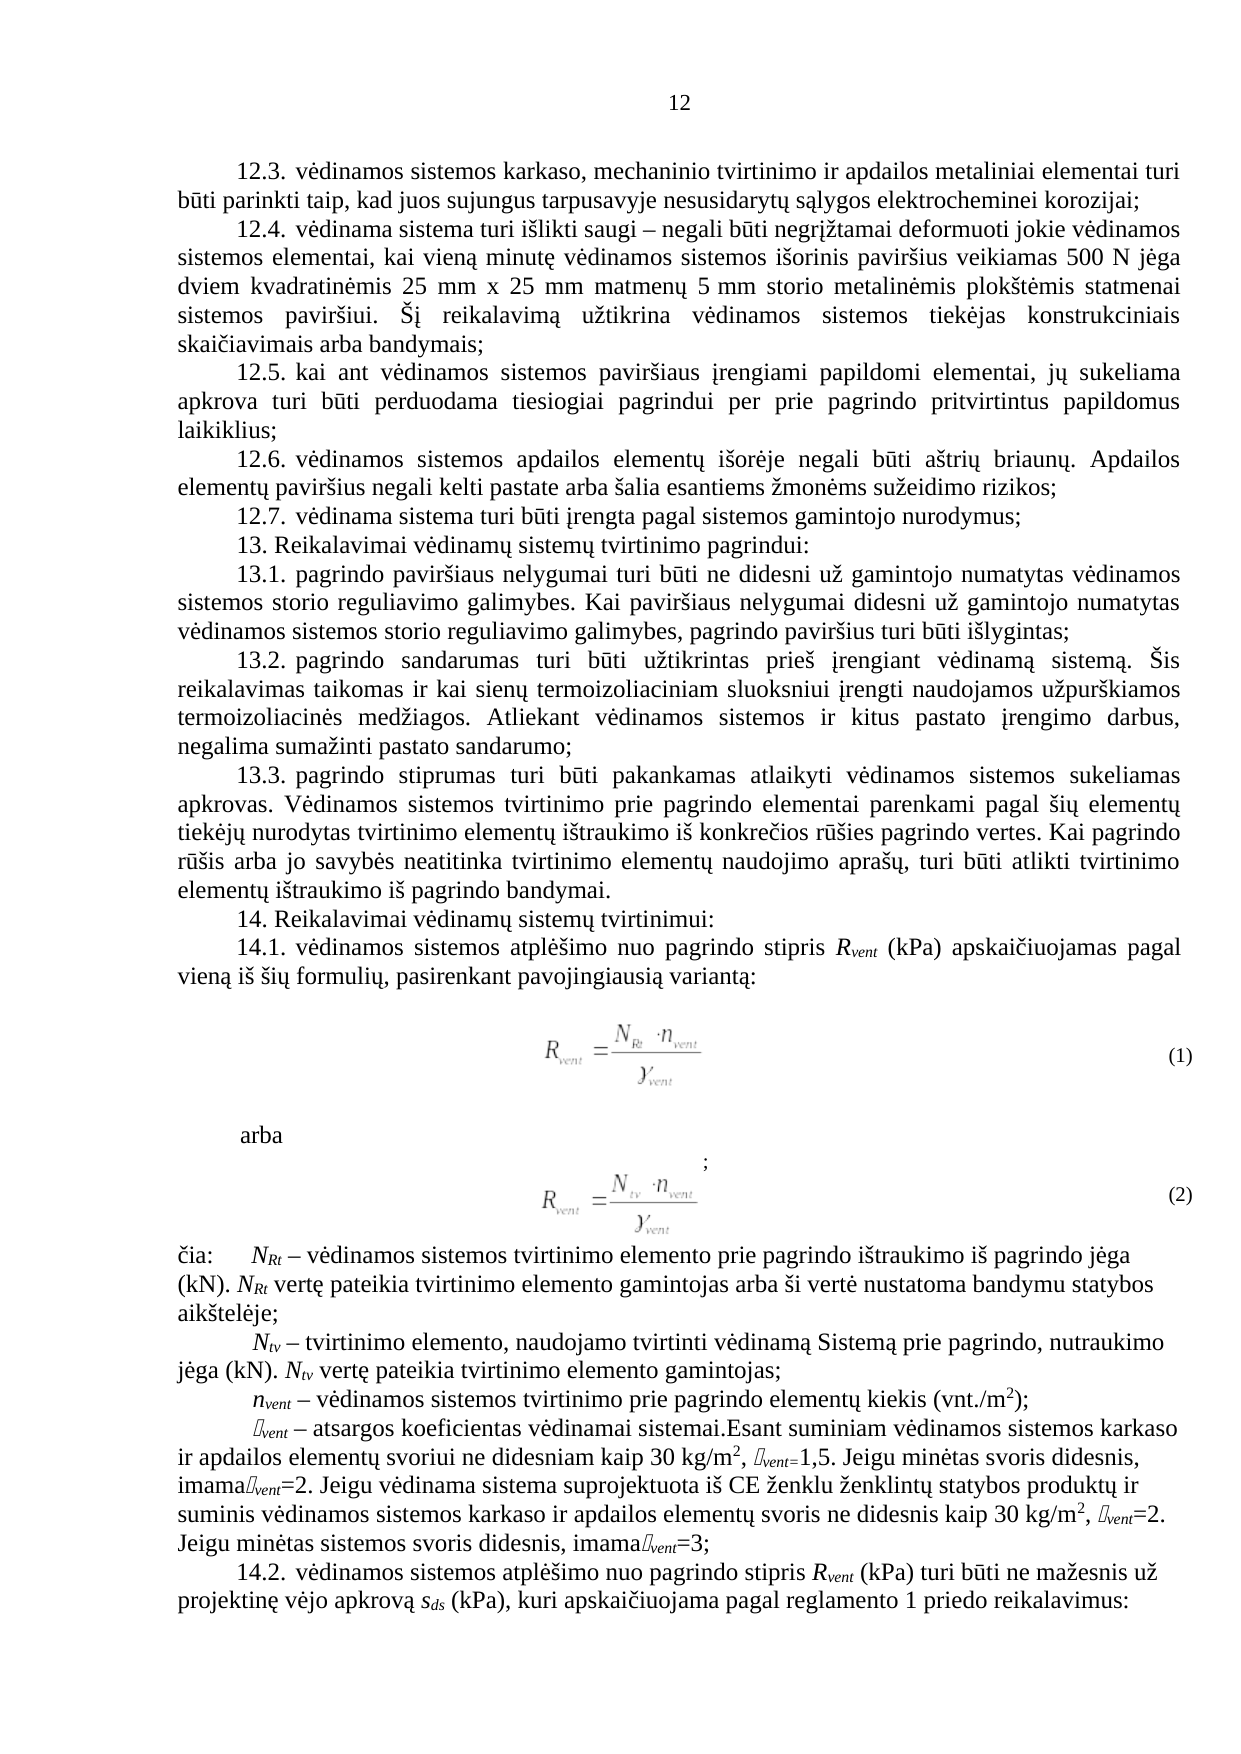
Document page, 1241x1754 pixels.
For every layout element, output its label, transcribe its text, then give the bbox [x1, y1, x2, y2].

text arba [177, 1120, 1181, 1148]
text 14.1. vėdinamos sistemos atplėšimo nuo pagrindo stipris Rvent (kPa) apskaičiuojamas pagal vieną iš šių formulių, pasirenkant pavojingiausią variantą: [177, 932, 1181, 990]
table_header [177, 1019, 1068, 1091]
text nvent – vėdinamos sistemos tvirtinimo prie pagrindo elementų kiekis (vnt./m2); [177, 1384, 1181, 1413]
text 13.2. pagrindo sandarumas turi būti užtikrintas prieš įrengiant vėdinamą sistemą. Šis reikalavimas taikomas ir kai sienų termoizoliaciniam sluoksniui įrengti naudojamos užpurškiamos termoizoliacinės medžiagos. Atliekant vėdinamos sistemos ir kitus pastato įrengimo darbus, negalima sumažinti pastato sandarumo; [177, 645, 1181, 760]
text čia: NRt – vėdinamos sistemos tvirtinimo elemento prie pagrindo ištraukimo iš pagrindo jėga (kN). NRt vertę pateikia tvirtinimo elemento gamintojas arba ši vertė nustatoma bandymu statybos aikštelėje; [177, 1240, 1181, 1327]
text 12.3. vėdinamos sistemos karkaso, mechaninio tvirtinimo ir apdailos metaliniai elementai turi būti parinkti taip, kad juos sujungus tarpusavyje nesusidarytų sąlygos elektrocheminei korozijai; [177, 156, 1181, 214]
text 13.3. pagrindo stiprumas turi būti pakankamas atlaikyti vėdinamos sistemos sukeliamas apkrovas. Vėdinamos sistemos tvirtinimo prie pagrindo elementai parenkami pagal šių elementų tiekėjų nurodytas tvirtinimo elementų ištraukimo iš konkrečios rūšies pagrindo vertes. Kai pagrindo rūšis arba jo savybės neatitinka tvirtinimo elementų naudojimo aprašų, turi būti atlikti tvirtinimo elementų ištraukimo iš pagrindo bandymai. [177, 760, 1181, 904]
text Ntv – tvirtinimo elemento, naudojamo tvirtinti vėdinamą Sistemą prie pagrindo, nutraukimo jėga (kN). Ntv vertę pateikia tvirtinimo elemento gamintojas; [177, 1327, 1181, 1384]
text 13. Reikalavimai vėdinamų sistemų tvirtinimo pagrindui: [236, 530, 1181, 559]
text 12.4. vėdinama sistema turi išlikti saugi – negali būti negrįžtamai deformuoti jokie vėdinamos sistemos elementai, kai vieną minutę vėdinamos sistemos išorinis paviršius veikiamas 500 N jėga dviem kvadratinėmis 25 mm x 25 mm matmenų 5 mm storio metalinėmis plokštėmis statmenai sistemos paviršiui. Šį reikalavimą užtikrina vėdinamos sistemos tiekėjas konstrukciniais skaičiavimais arba bandymais; [177, 214, 1181, 357]
text 12.7. vėdinama sistema turi būti įrengta pagal sistemos gamintojo nurodymus; [177, 501, 1181, 530]
table_header ; [177, 1149, 1068, 1240]
text 13.1. pagrindo paviršiaus nelygumai turi būti ne didesni už gamintojo numatytas vėdinamos sistemos storio reguliavimo galimybes. Kai paviršiaus nelygumai didesni už gamintojo numatytas vėdinamos sistemos storio reguliavimo galimybes, pagrindo paviršius turi būti išlygintas; [177, 559, 1181, 645]
text vent – atsargos koeficientas vėdinamai sistemai.Esant suminiam vėdinamos sistemos karkaso ir apdailos elementų svoriui ne didesniam kaip 30 kg/m2, vent=1,5. Jeigu minėtas svoris didesnis, imamavent=2. Jeigu vėdinama sistema suprojektuota iš CE ženklu ženklintų statybos produktų ir suminis vėdinamos sistemos karkaso ir apdailos elementų svoris ne didesnis kaip 30 kg/m2, vent=2. Jeigu minėtas sistemos svoris didesnis, imamavent=3; [177, 1413, 1181, 1557]
text 14. Reikalavimai vėdinamų sistemų tvirtinimui: [236, 904, 1181, 932]
table_header (2) [1069, 1149, 1204, 1240]
text 12.6. vėdinamos sistemos apdailos elementų išorėje negali būti aštrių briaunų. Apdailos elementų paviršius negali kelti pastate arba šalia esantiems žmonėms sužeidimo rizikos; [177, 444, 1181, 501]
text 14.2. vėdinamos sistemos atplėšimo nuo pagrindo stipris Rvent (kPa) turi būti ne mažesnis už projektinę vėjo apkrovą sds (kPa), kuri apskaičiuojama pagal reglamento 1 priedo reikalavimus: [177, 1557, 1181, 1614]
text 12.5. kai ant vėdinamos sistemos paviršiaus įrengiami papildomi elementai, jų sukeliama apkrova turi būti perduodama tiesiogiai pagrindui per prie pagrindo pritvirtintus papildomus laikiklius; [177, 357, 1181, 444]
table_header (1) [1069, 1019, 1204, 1091]
